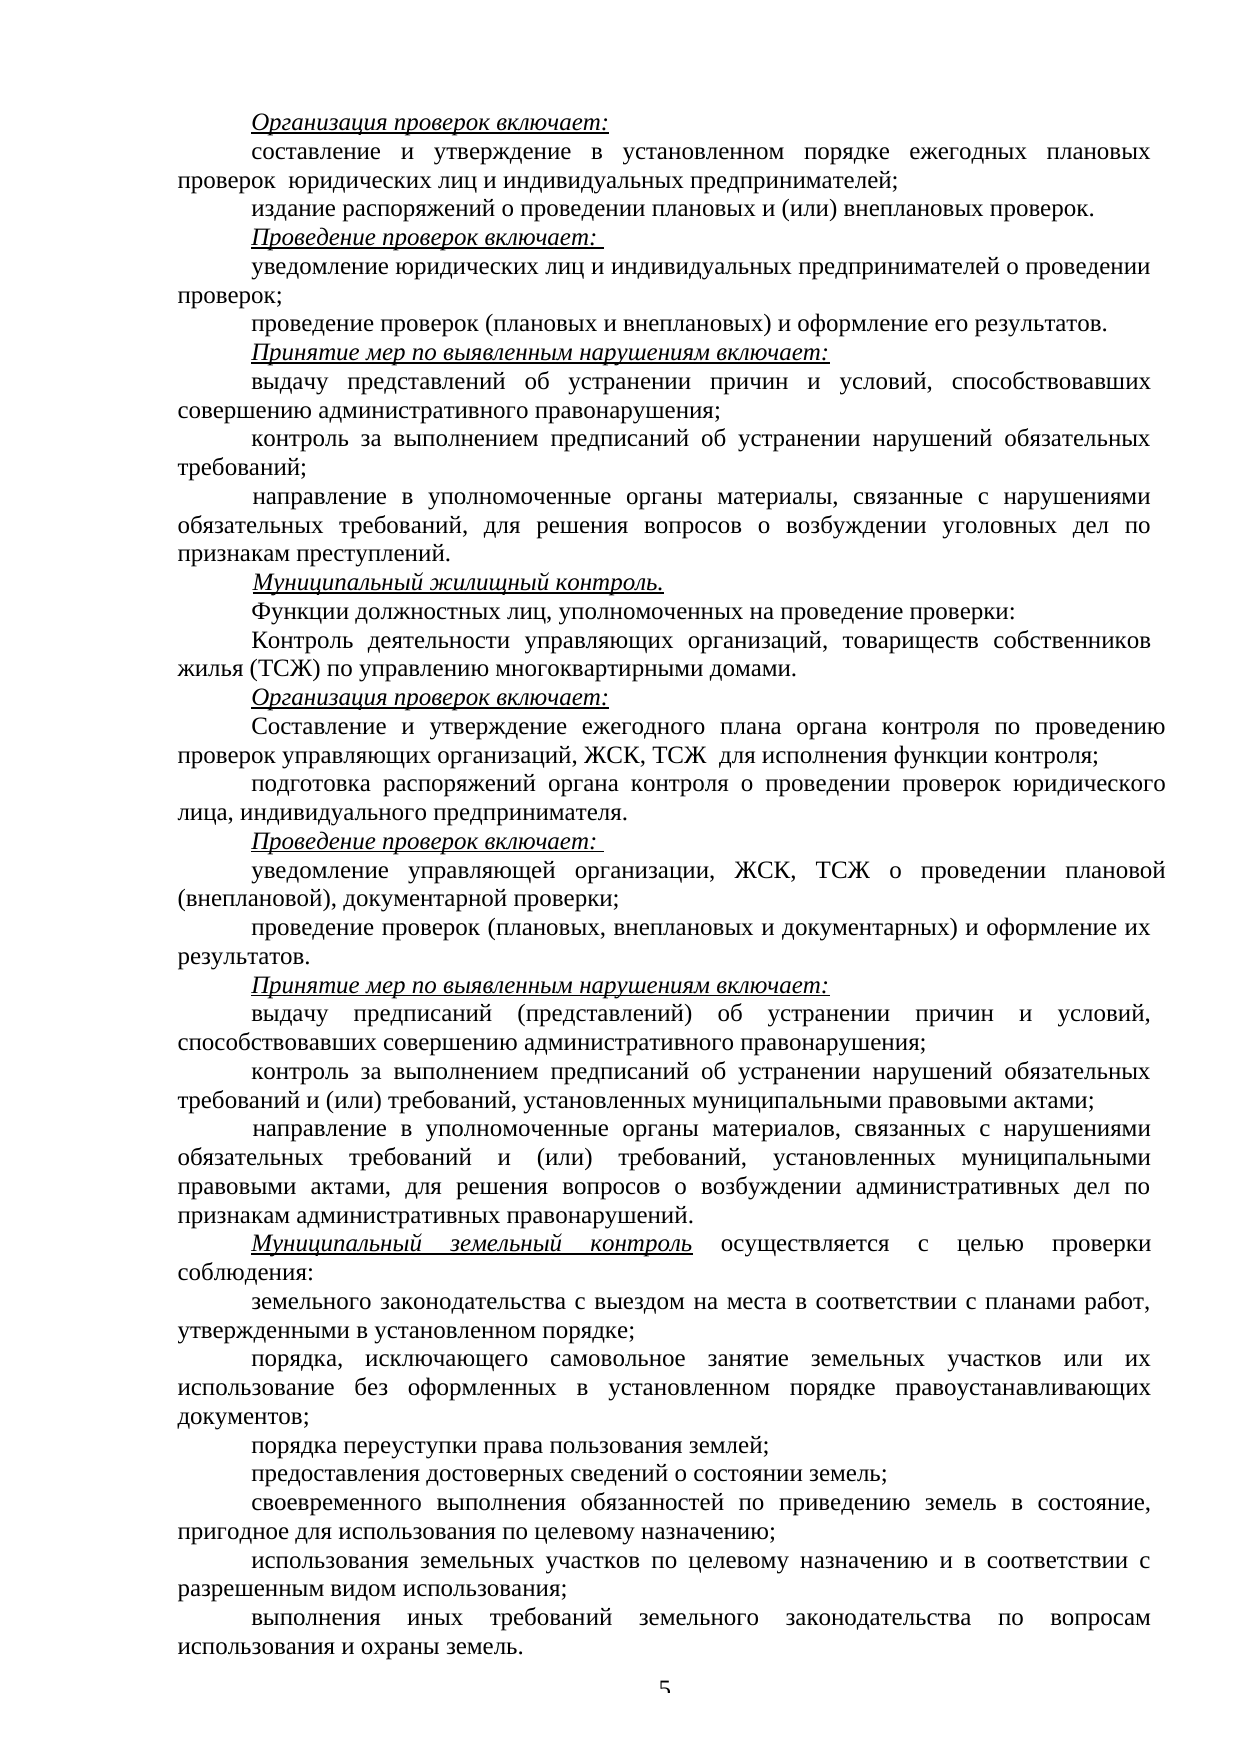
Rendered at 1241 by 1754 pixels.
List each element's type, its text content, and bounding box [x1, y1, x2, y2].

text выдачу предписаний (представлений) об устранении причин и условий, способствовавших совершению административного правонарушения; [177, 998, 1152, 1056]
text Муниципальный жилищный контроль. [177, 567, 1152, 596]
text Контроль деятельности управляющих организаций, товариществ собственников жилья (ТСЖ) по управлению многоквартирными домами. [177, 625, 1152, 682]
text земельного законодательства с выездом на места в соответствии с планами работ, утвержденными в установленном порядке; [177, 1286, 1152, 1343]
text использования земельных участков по целевому назначению и в соответствии с разрешенным видом использования; [177, 1545, 1152, 1602]
text порядка, исключающего самовольное занятие земельных участков или их использование без оформленных в установленном порядке правоустанавливающих документов; [177, 1343, 1152, 1430]
text составление и утверждение в установленном порядке ежегодных плановых проверок юридических лиц и индивидуальных предпринимателей; [177, 136, 1152, 193]
text направление в уполномоченные органы материалов, связанных с нарушениями обязательных требований и (или) требований, установленных муниципальными правовыми актами, для решения вопросов о возбуждении административных дел по признакам административных правонарушений. [177, 1113, 1152, 1228]
text предоставления достоверных сведений о состоянии земель; [177, 1458, 1152, 1487]
text Проведение проверок включает: [177, 826, 1152, 855]
text подготовка распоряжений органа контроля о проведении проверок юридического лица, индивидуального предпринимателя. [177, 768, 1167, 826]
text выполнения иных требований земельного законодательства по вопросам использования и охраны земель. [177, 1602, 1152, 1660]
text своевременного выполнения обязанностей по приведению земель в состояние, пригодное для использования по целевому назначению; [177, 1487, 1152, 1545]
text проведение проверок (плановых и внеплановых) и оформление его результатов. [177, 308, 1152, 337]
text уведомление юридических лиц и индивидуальных предпринимателей о проведении проверок; [177, 251, 1152, 308]
text Функции должностных лиц, уполномоченных на проведение проверки: [177, 596, 1152, 625]
text выдачу представлений об устранении причин и условий, способствовавших совершению административного правонарушения; [177, 366, 1152, 423]
text Проведение проверок включает: [177, 222, 1152, 251]
text Составление и утверждение ежегодного плана органа контроля по проведению проверок управляющих организаций, ЖСК, ТСЖ для исполнения функции контроля; [177, 711, 1167, 768]
text Принятие мер по выявленным нарушениям включает: [177, 970, 1152, 998]
text Организация проверок включает: [177, 682, 1152, 711]
text уведомление управляющей организации, ЖСК, ТСЖ о проведении плановой (внеплановой), документарной проверки; [177, 855, 1167, 912]
text направление в уполномоченные органы материалы, связанные с нарушениями обязательных требований, для решения вопросов о возбуждении уголовных дел по признакам преступлений. [177, 481, 1152, 567]
text Муниципальный земельный контроль осуществляется с целью проверки соблюдения: [177, 1228, 1152, 1286]
text Принятие мер по выявленным нарушениям включает: [177, 337, 1152, 366]
text контроль за выполнением предписаний об устранении нарушений обязательных требований; [177, 423, 1152, 481]
text проведение проверок (плановых, внеплановых и документарных) и оформление их результатов. [177, 912, 1152, 970]
text порядка переуступки права пользования землей; [177, 1430, 1152, 1458]
text контроль за выполнением предписаний об устранении нарушений обязательных требований и (или) требований, установленных муниципальными правовыми актами; [177, 1056, 1152, 1113]
text издание распоряжений о проведении плановых и (или) внеплановых проверок. [177, 193, 1152, 222]
text Организация проверок включает: [177, 107, 1152, 136]
